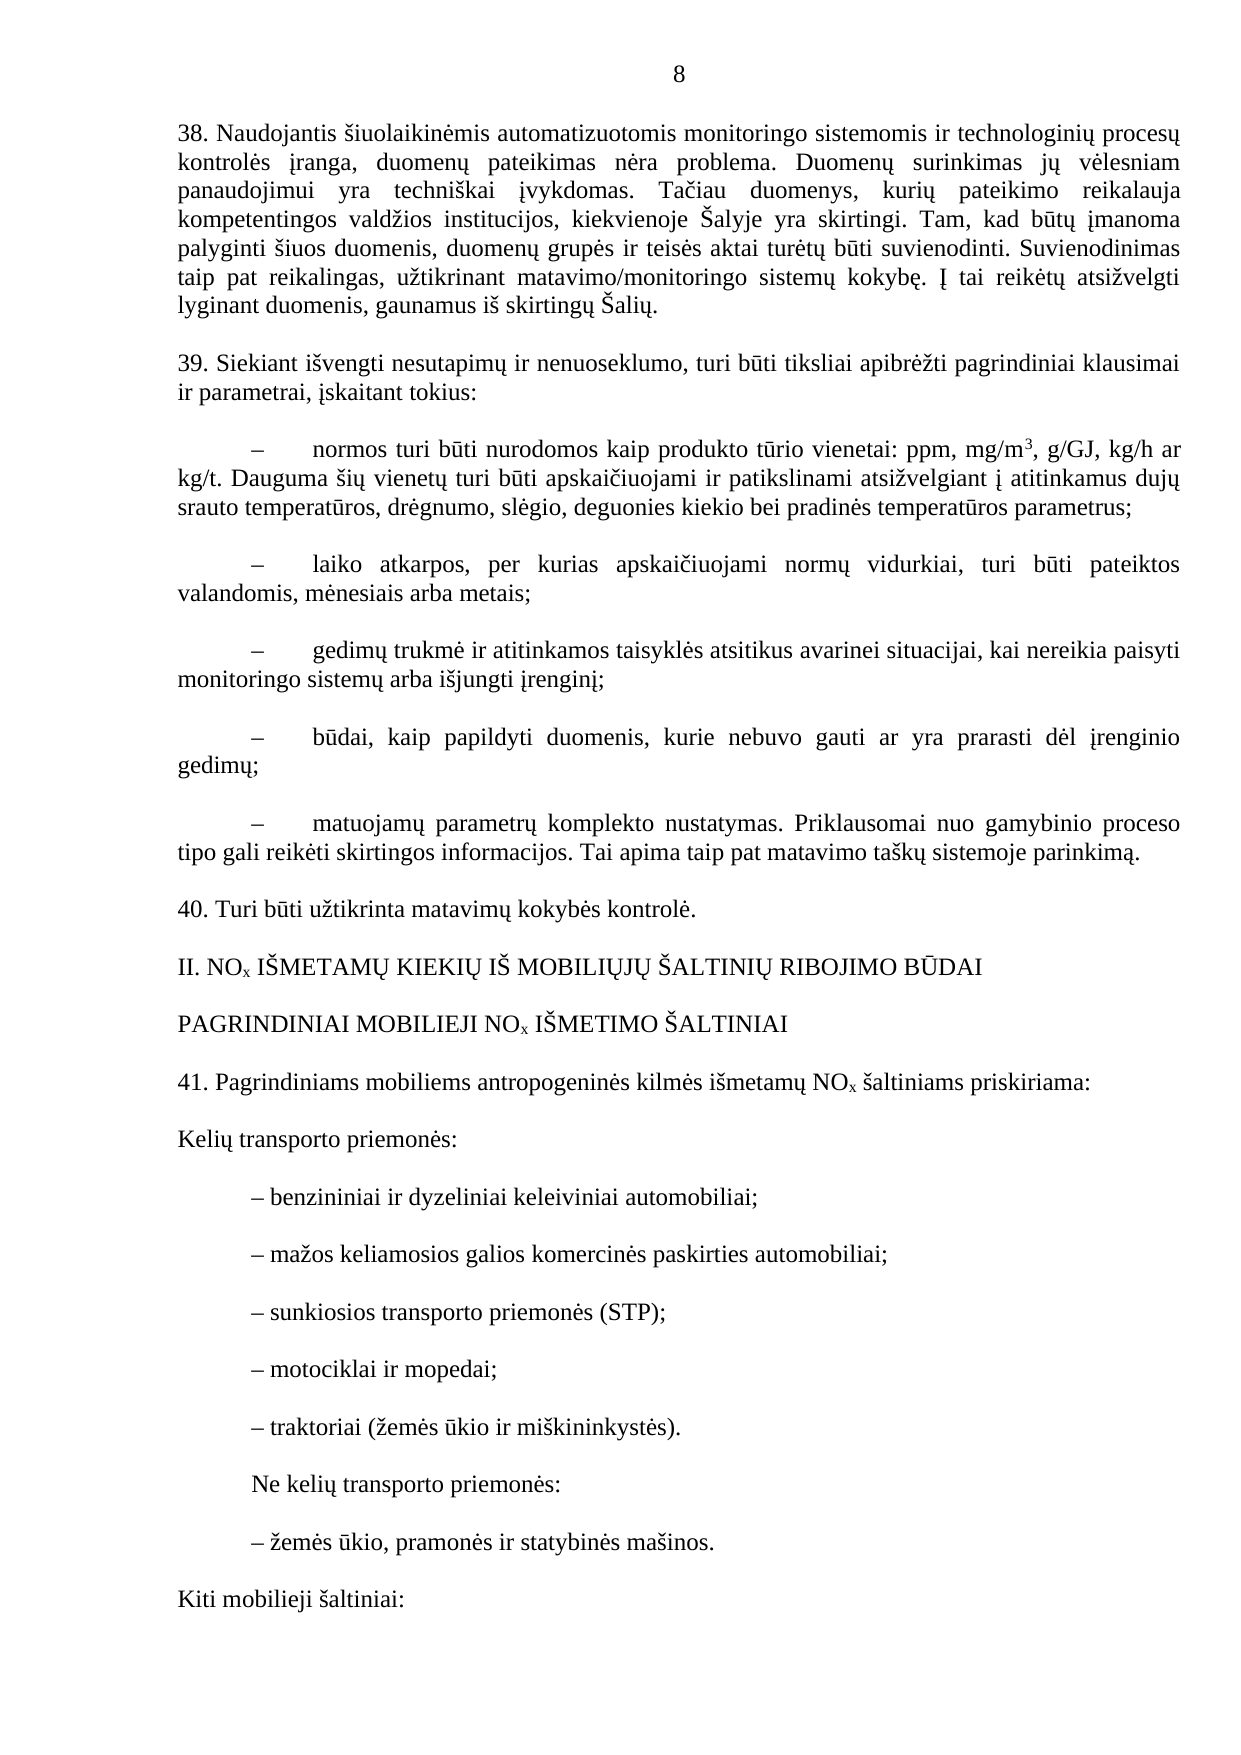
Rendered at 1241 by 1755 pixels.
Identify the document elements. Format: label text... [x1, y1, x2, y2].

text Kelių transporto priemonės: [177, 1124, 1181, 1153]
text – normos turi būti nurodomos kaip produkto tūrio vienetai: ppm, mg/m3, g/GJ, kg/h ar kg/t. Dauguma šių vienetų turi būti apskaičiuojami ir patikslinami atsižvelgiant į atitinkamus dujų srauto temperatūros, drėgnumo, slėgio, deguonies kiekio bei pradinės temperatūros parametrus; [177, 434, 1181, 521]
text 40. Turi būti užtikrinta matavimų kokybės kontrolė. [177, 894, 1181, 923]
text Kiti mobilieji šaltiniai: [177, 1584, 1181, 1613]
text PAGRINDINIAI MOBILIEJI NOx IŠMETIMO ŠALTINIAI [177, 1009, 1181, 1038]
text – traktoriai (žemės ūkio ir miškininkystės). [177, 1412, 1181, 1441]
text – žemės ūkio, pramonės ir statybinės mašinos. [177, 1527, 1181, 1556]
text – laiko atkarpos, per kurias apskaičiuojami normų vidurkiai, turi būti pateiktos valandomis, mėnesiais arba metais; [177, 549, 1181, 607]
text – mažos keliamosios galios komercinės paskirties automobiliai; [177, 1239, 1181, 1268]
text – matuojamų parametrų komplekto nustatymas. Priklausomai nuo gamybinio proceso tipo gali reikėti skirtingos informacijos. Tai apima taip pat matavimo taškų sistemoje parinkimą. [177, 808, 1181, 866]
text – būdai, kaip papildyti duomenis, kurie nebuvo gauti ar yra prarasti dėl įrenginio gedimų; [177, 722, 1181, 779]
text 41. Pagrindiniams mobiliems antropogeninės kilmės išmetamų NOx šaltiniams priskiriama: [177, 1067, 1181, 1096]
text – motociklai ir mopedai; [177, 1354, 1181, 1383]
text II. NOx IŠMETAMŲ KIEKIŲ IŠ MOBILIŲJŲ ŠALTINIŲ RIBOJIMO BŪDAI [177, 952, 1181, 981]
text 39. Siekiant išvengti nesutapimų ir nenuoseklumo, turi būti tiksliai apibrėžti pagrindiniai klausimai ir parametrai, įskaitant tokius: [177, 348, 1181, 406]
text 38. Naudojantis šiuolaikinėmis automatizuotomis monitoringo sistemomis ir technologinių procesų kontrolės įranga, duomenų pateikimas nėra problema. Duomenų surinkimas jų vėlesniam panaudojimui yra techniškai įvykdomas. Tačiau duomenys, kurių pateikimo reikalauja kompetentingos valdžios institucijos, kiekvienoje Šalyje yra skirtingi. Tam, kad būtų įmanoma palyginti šiuos duomenis, duomenų grupės ir teisės aktai turėtų būti suvienodinti. Suvienodinimas taip pat reikalingas, užtikrinant matavimo/monitoringo sistemų kokybę. Į tai reikėtų atsižvelgti lyginant duomenis, gaunamus iš skirtingų Šalių. [177, 118, 1181, 319]
text – benzininiai ir dyzeliniai keleiviniai automobiliai; [177, 1182, 1181, 1211]
text Ne kelių transporto priemonės: [177, 1469, 1181, 1498]
text – sunkiosios transporto priemonės (STP); [177, 1297, 1181, 1326]
text – gedimų trukmė ir atitinkamos taisyklės atsitikus avarinei situacijai, kai nereikia paisyti monitoringo sistemų arba išjungti įrenginį; [177, 636, 1181, 693]
